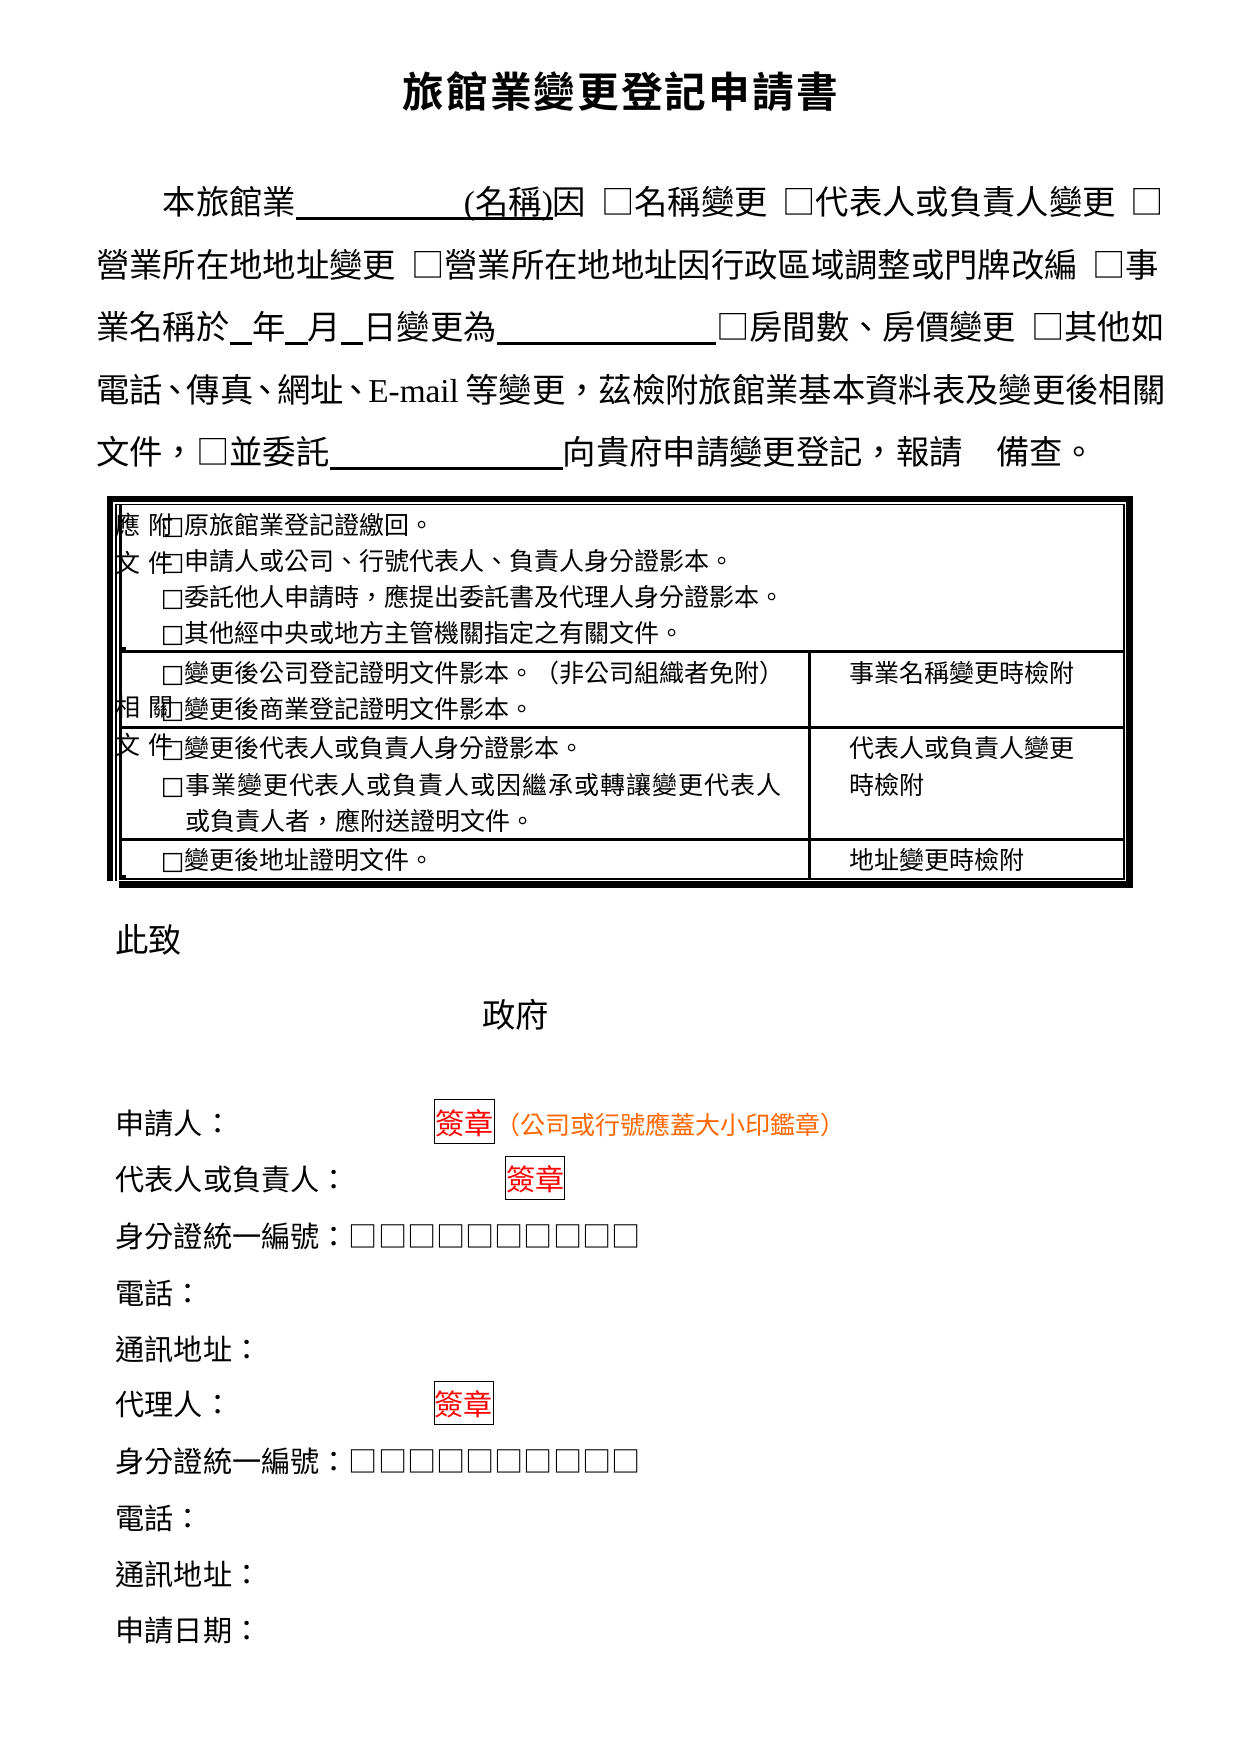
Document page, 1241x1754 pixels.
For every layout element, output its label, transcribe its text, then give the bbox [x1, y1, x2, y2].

table_header □原旅館業登記證繳回。 □申請人或公司、行號代表人、負責人身分證影本。 □委託他人申請時，應提出委託書及代理人身分證影本。 □其他經中央或地方主管機關指定之有關文件。 [122, 505, 1123, 650]
table_cell □變更後代表人或負責人身分證影本。 □事業變更代表人或負責人或因繼承或轉讓變更代表人或負責人者，應附送證明文件。 [122, 729, 808, 838]
text 代表人或負責人： 簽章 [115, 1144, 1147, 1200]
text 電話： [115, 1256, 1147, 1312]
text 身分證統一編號：□□□□□□□□□□ [115, 1425, 1147, 1481]
table_cell 代表人或負責人變更時檢附 [811, 729, 1123, 838]
text 通訊地址： [115, 1312, 1147, 1369]
text 身分證統一編號：□□□□□□□□□□ [115, 1200, 1147, 1256]
text 旅館業變更登記申請書 [59, 52, 1181, 127]
text 申請日期： [115, 1594, 1147, 1650]
table_cell 地址變更時檢附 [811, 841, 1123, 878]
text 政府 [116, 975, 1147, 1050]
table_cell □變更後地址證明文件。 [122, 841, 808, 878]
text 本旅館業 (名稱)因 □名稱變更 □代表人或負責人變更 □營業所在地地址變更 □營業所在地地址因行政區域調整或門牌改編 □事業名稱於 年 月 日變更為 □房間數、房價變更 □其他如電話、傳真、網址、E-mail等變更，茲檢附旅館業基本資料表及變更後相關文件，□並委託 向貴府申請變更登記，報請 備查。 [96, 164, 1165, 477]
text 電話： [115, 1481, 1147, 1537]
text 申請人： 簽章（公司或行號應蓋大小印鑑章） [115, 1087, 1147, 1144]
text 通訊地址： [115, 1537, 1147, 1594]
table_cell 事業名稱變更時檢附 [811, 653, 1123, 726]
text 代理人： 簽章 [115, 1369, 1147, 1425]
text 此致 [115, 900, 1147, 975]
table_cell □變更後公司登記證明文件影本。（非公司組織者免附） □變更後商業登記證明文件影本。 [122, 653, 808, 726]
